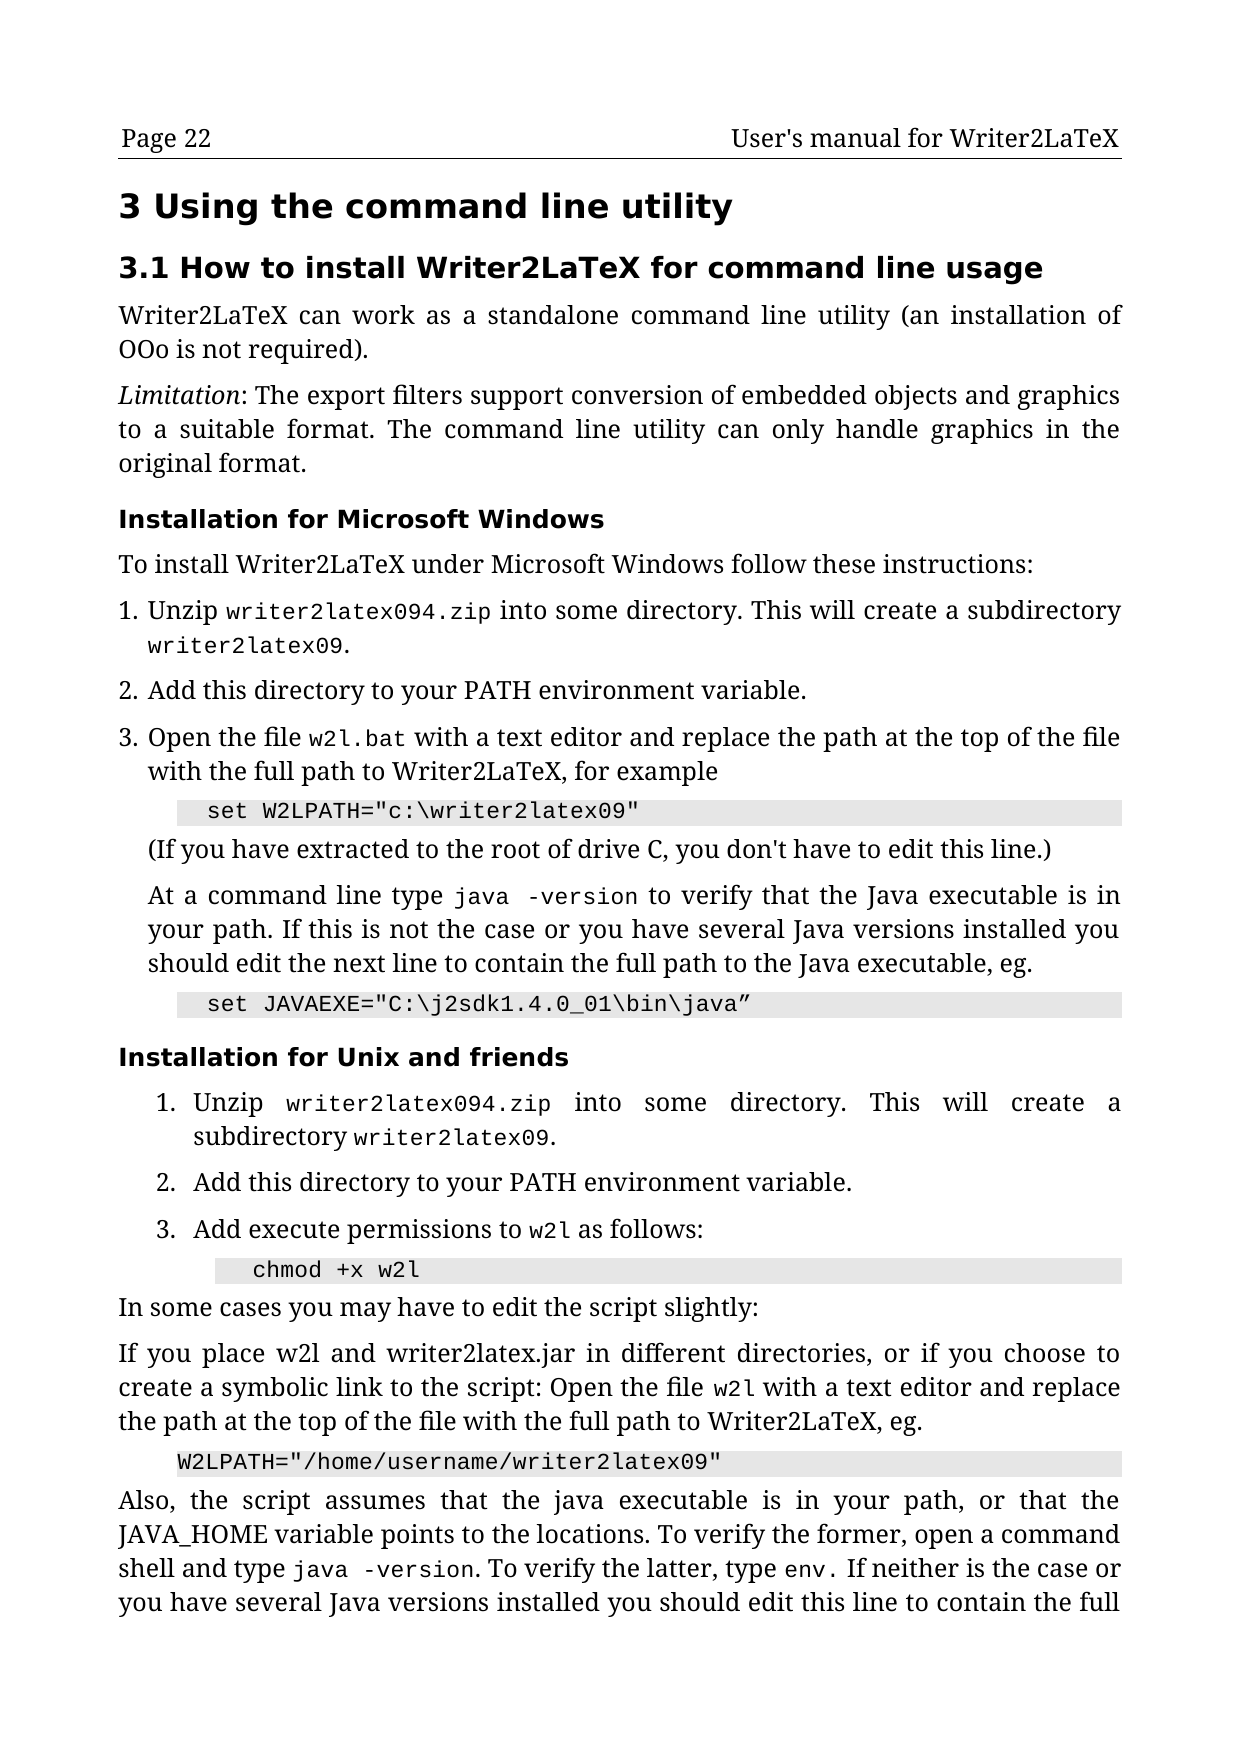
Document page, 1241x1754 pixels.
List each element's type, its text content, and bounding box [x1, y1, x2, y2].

text Limitation: The export filters support conversion of embedded objects and graphics to a suitable format. The command line utility can only handle graphics in the original format. [118, 378, 1122, 480]
list Add this directory to your PATH environment variable. [118, 673, 1122, 707]
subtitle Installation for Unix and friends [118, 1043, 1122, 1072]
text Writer2LaTeX can work as a standalone command line utility (an installation of OOo is not required). [118, 298, 1122, 366]
list Open the file w2l.bat with a text editor and replace the path at the top of the file with the full path to Writer2LaTeX, for example [118, 719, 1122, 787]
subtitle Installation for Microsoft Windows [118, 505, 1122, 534]
list chmod +x w2l [215, 1258, 1122, 1284]
text To install Writer2LaTeX under Microsoft Windows follow these instructions: [118, 547, 1122, 581]
text In some cases you may have to edit the script slightly: [118, 1290, 1122, 1324]
list At a command line type java -version to verify that the Java executable is in your path. If this is not the case or you have several Java versions installed you should edit the next line to contain the full path to the Java executable, eg. [118, 878, 1122, 980]
list Add execute permissions to w2l as follows: [156, 1212, 1122, 1246]
text Also, the script assumes that the java executable is in your path, or that the JAVA_HOME variable points to the locations. To verify the former, open a command shell and type java -version. To verify the latter, type env. If neither is the case or you have several Java versions installed you should edit this line to contain the full [118, 1483, 1122, 1618]
subtitle Using the command line utility [118, 187, 1122, 226]
list set JAVAEXE="C:\j2sdk1.4.0_01\bin\java” [177, 992, 1122, 1018]
subtitle How to install Writer2LaTeX for command line usage [118, 251, 1122, 285]
list set W2LPATH="c:\writer2latex09" [177, 800, 1122, 826]
list Add this directory to your PATH environment variable. [156, 1165, 1122, 1199]
text If you place w2l and writer2latex.jar in different directories, or if you choose to create a symbolic link to the script: Open the file w2l with a text editor and replace the path at the top of the file with the full path to Writer2LaTeX, eg. [118, 1336, 1122, 1438]
list Unzip writer2latex094.zip into some directory. This will create a subdirectory writer2latex09. [118, 593, 1122, 661]
list (If you have extracted to the root of drive C, you don't have to edit this line.) [118, 832, 1122, 866]
text W2LPATH="/home/username/writer2latex09" [177, 1451, 1122, 1477]
list Unzip writer2latex094.zip into some directory. This will create a subdirectory writer2latex09. [156, 1085, 1122, 1153]
